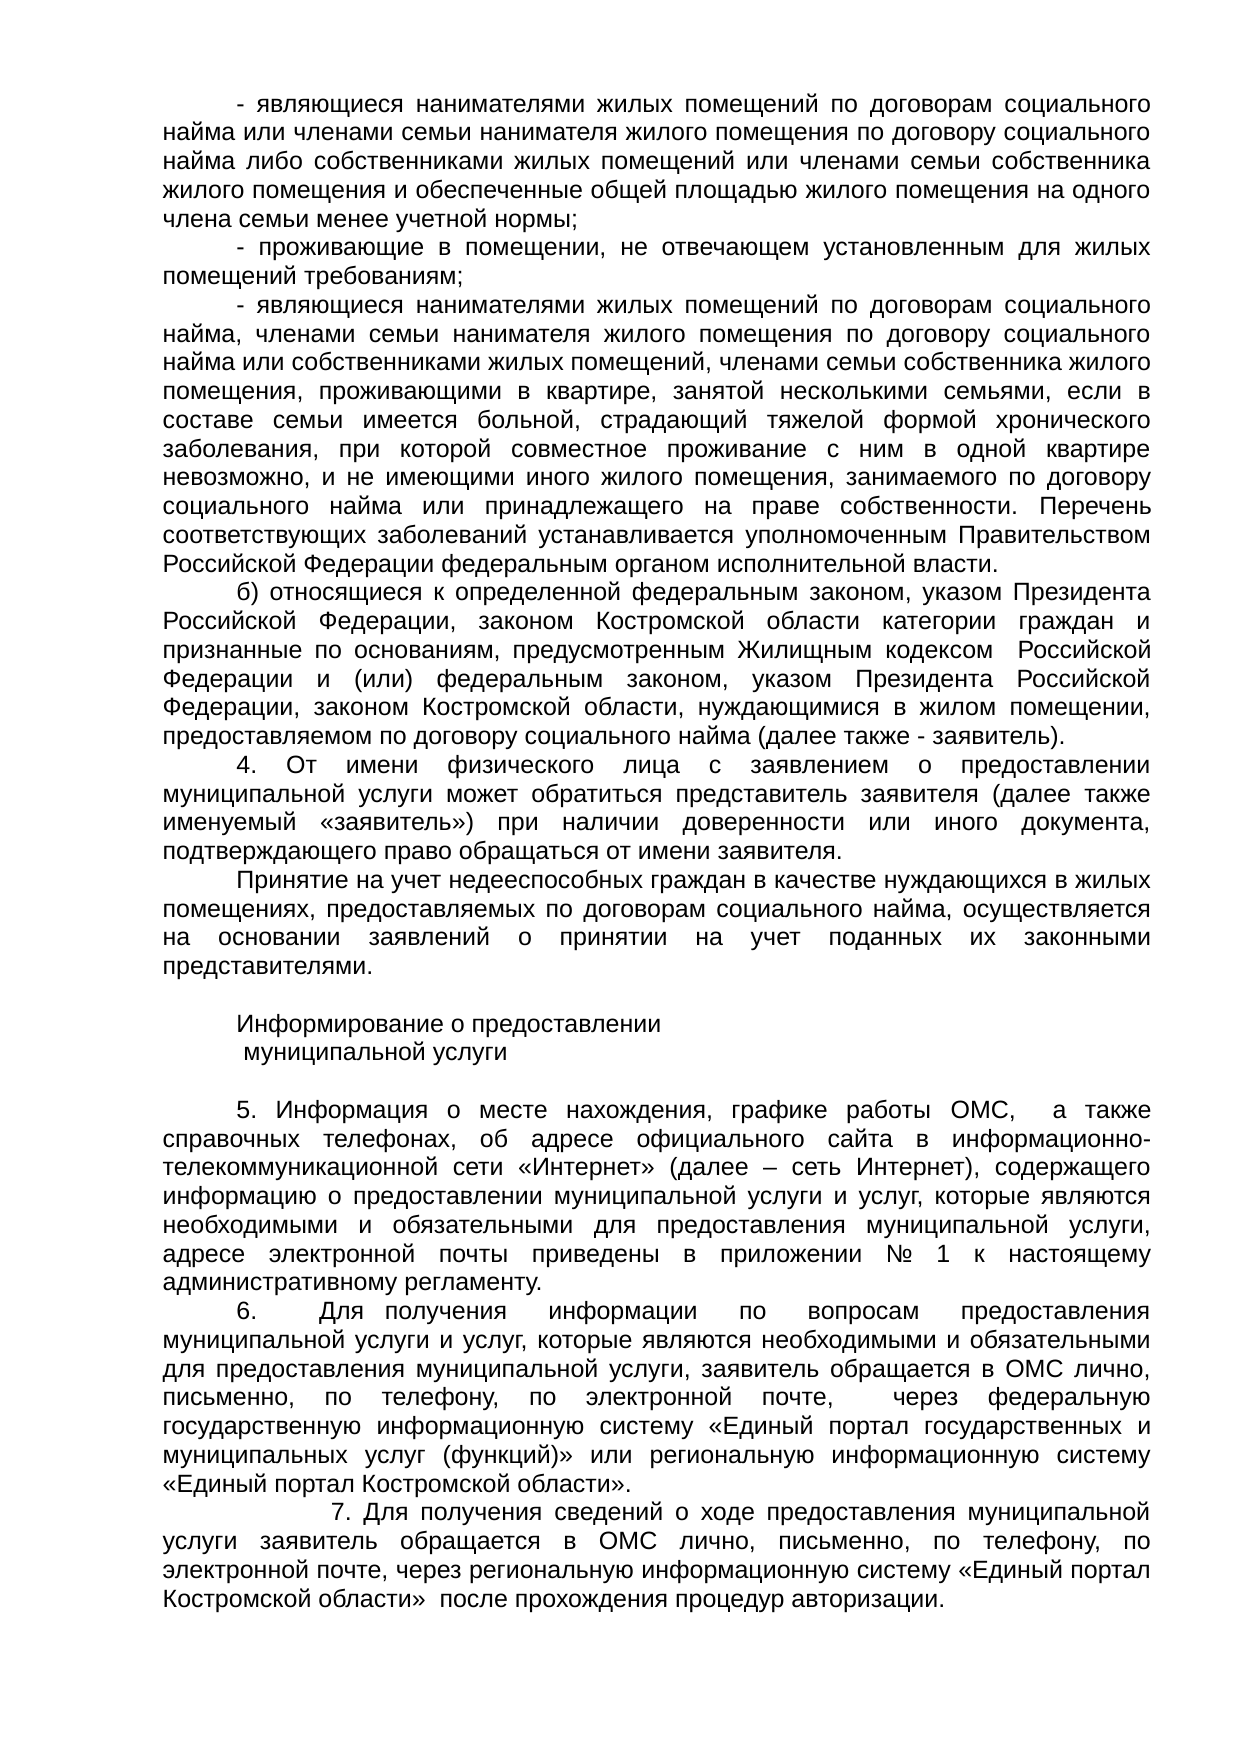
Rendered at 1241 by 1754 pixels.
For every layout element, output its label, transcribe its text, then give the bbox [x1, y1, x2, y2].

text Принятие на учет недееспособных граждан в качестве нуждающихся в жилых помещениях, предоставляемых по договорам социального найма, осуществляется на основании заявлений о принятии на учет поданных их законными представителями. [162, 865, 1152, 980]
text муниципальной услуги [162, 1037, 1152, 1066]
text 7. Для получения сведений о ходе предоставления муниципальной услуги заявитель обращается в ОМС лично, письменно, по телефону, по электронной почте, через региональную информационную систему «Единый портал Костромской области» после прохождения процедур авторизации. [162, 1497, 1152, 1612]
text 6. Для получения информации по вопросам предоставления муниципальной услуги и услуг, которые являются необходимыми и обязательными для предоставления муниципальной услуги, заявитель обращается в ОМС лично, письменно, по телефону, по электронной почте, через федеральную государственную информационную систему «Единый портал государственных и муниципальных услуг (функций)» или региональную информационную систему «Единый портал Костромской области». [162, 1296, 1152, 1497]
text б) относящиеся к определенной федеральным законом, указом Президента Российской Федерации, законом Костромской области категории граждан и признанные по основаниям, предусмотренным Жилищным кодексом Российской Федерации и (или) федеральным законом, указом Президента Российской Федерации, законом Костромской области, нуждающимися в жилом помещении, предоставляемом по договору социального найма (далее также - заявитель). [162, 577, 1152, 750]
text - проживающие в помещении, не отвечающем установленным для жилых помещений требованиям; [162, 232, 1152, 290]
text - являющиеся нанимателями жилых помещений по договорам социального найма, членами семьи нанимателя жилого помещения по договору социального найма или собственниками жилых помещений, членами семьи собственника жилого помещения, проживающими в квартире, занятой несколькими семьями, если в составе семьи имеется больной, страдающий тяжелой формой хронического заболевания, при которой совместное проживание с ним в одной квартире невозможно, и не имеющими иного жилого помещения, занимаемого по договору социального найма или принадлежащего на праве собственности. Перечень соответствующих заболеваний устанавливается уполномоченным Правительством Российской Федерации федеральным органом исполнительной власти. [162, 290, 1152, 577]
text Информирование о предоставлении [162, 1008, 1152, 1037]
text 4. От имени физического лица с заявлением о предоставлении муниципальной услуги может обратиться представитель заявителя (далее также именуемый «заявитель») при наличии доверенности или иного документа, подтверждающего право обращаться от имени заявителя. [162, 750, 1152, 865]
text 5. Информация о месте нахождения, графике работы ОМС, а также справочных телефонах, об адресе официального сайта в информационно-телекоммуникационной сети «Интернет» (далее – сеть Интернет), содержащего информацию о предоставлении муниципальной услуги и услуг, которые являются необходимыми и обязательными для предоставления муниципальной услуги, адресе электронной почты приведены в приложении № 1 к настоящему административному регламенту. [162, 1095, 1152, 1296]
text - являющиеся нанимателями жилых помещений по договорам социального найма или членами семьи нанимателя жилого помещения по договору социального найма либо собственниками жилых помещений или членами семьи собственника жилого помещения и обеспеченные общей площадью жилого помещения на одного члена семьи менее учетной нормы; [162, 88, 1152, 232]
